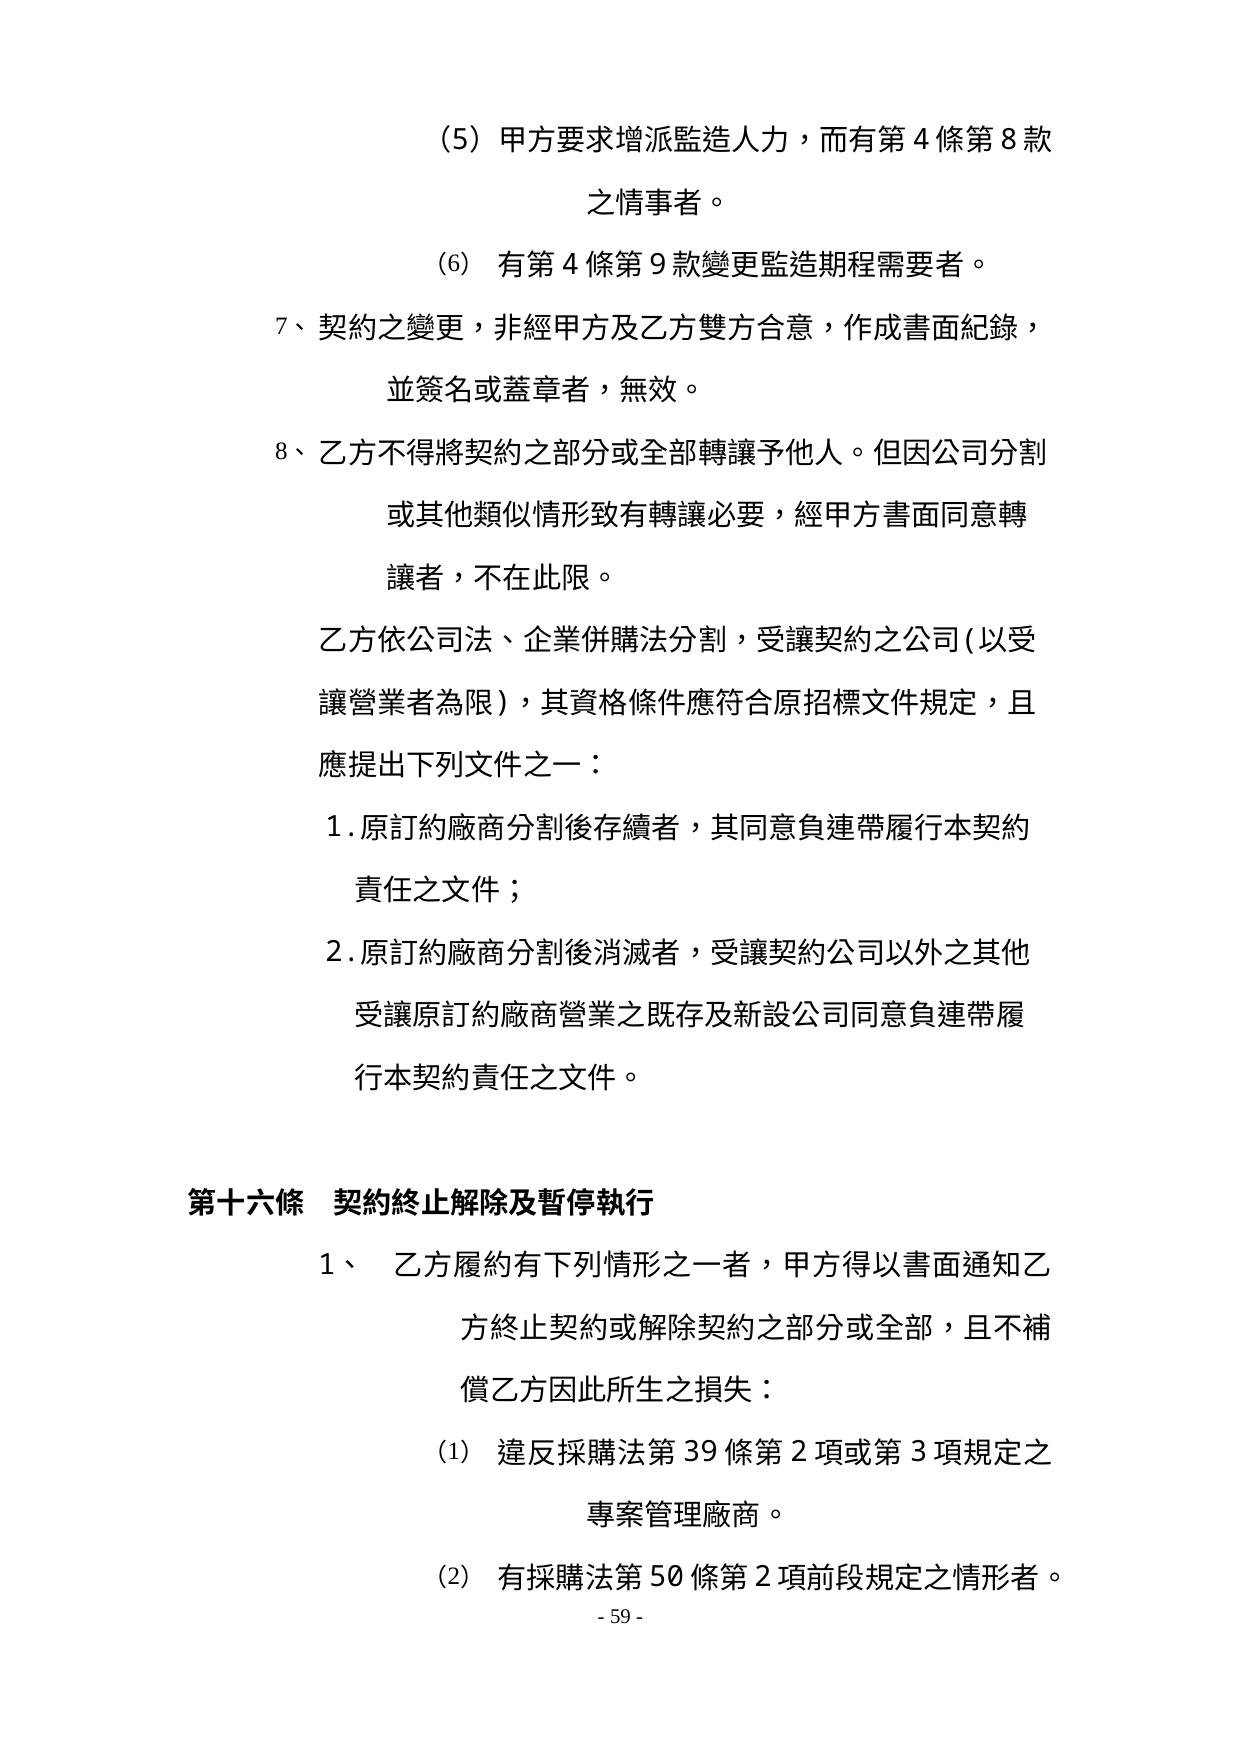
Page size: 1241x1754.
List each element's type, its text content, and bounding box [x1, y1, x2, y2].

list 乙方履約有下列情形之一者，甲方得以書面通知乙方終止契約或解除契約之部分或全部，且不補償乙方因此所生之損失： [318, 1221, 1053, 1409]
list 甲方要求增派監造人力，而有第4條第8款之情事者。 [422, 96, 1053, 221]
list 乙方不得將契約之部分或全部轉讓予他人。但因公司分割或其他類似情形致有轉讓必要，經甲方書面同意轉讓者，不在此限。 [275, 409, 1053, 596]
text 乙方依公司法、企業併購法分割，受讓契約之公司(以受讓營業者為限)，其資格條件應符合原招標文件規定，且應提出下列文件之一： [319, 596, 1053, 784]
text 2.原訂約廠商分割後消滅者，受讓契約公司以外之其他受讓原訂約廠商營業之既存及新設公司同意負連帶履行本契約責任之文件。 [325, 909, 1053, 1096]
list 契約之變更，非經甲方及乙方雙方合意，作成書面紀錄，並簽名或蓋章者，無效。 [275, 284, 1053, 409]
list 有採購法第50條第2項前段規定之情形者。 [422, 1534, 1053, 1596]
list 有第4條第9款變更監造期程需要者。 [422, 221, 1053, 284]
text 1.原訂約廠商分割後存續者，其同意負連帶履行本契約責任之文件； [325, 784, 1053, 909]
text 第十六條 契約終止解除及暫停執行 [187, 1159, 1053, 1221]
list 違反採購法第39條第2項或第3項規定之專案管理廠商。 [422, 1409, 1053, 1534]
